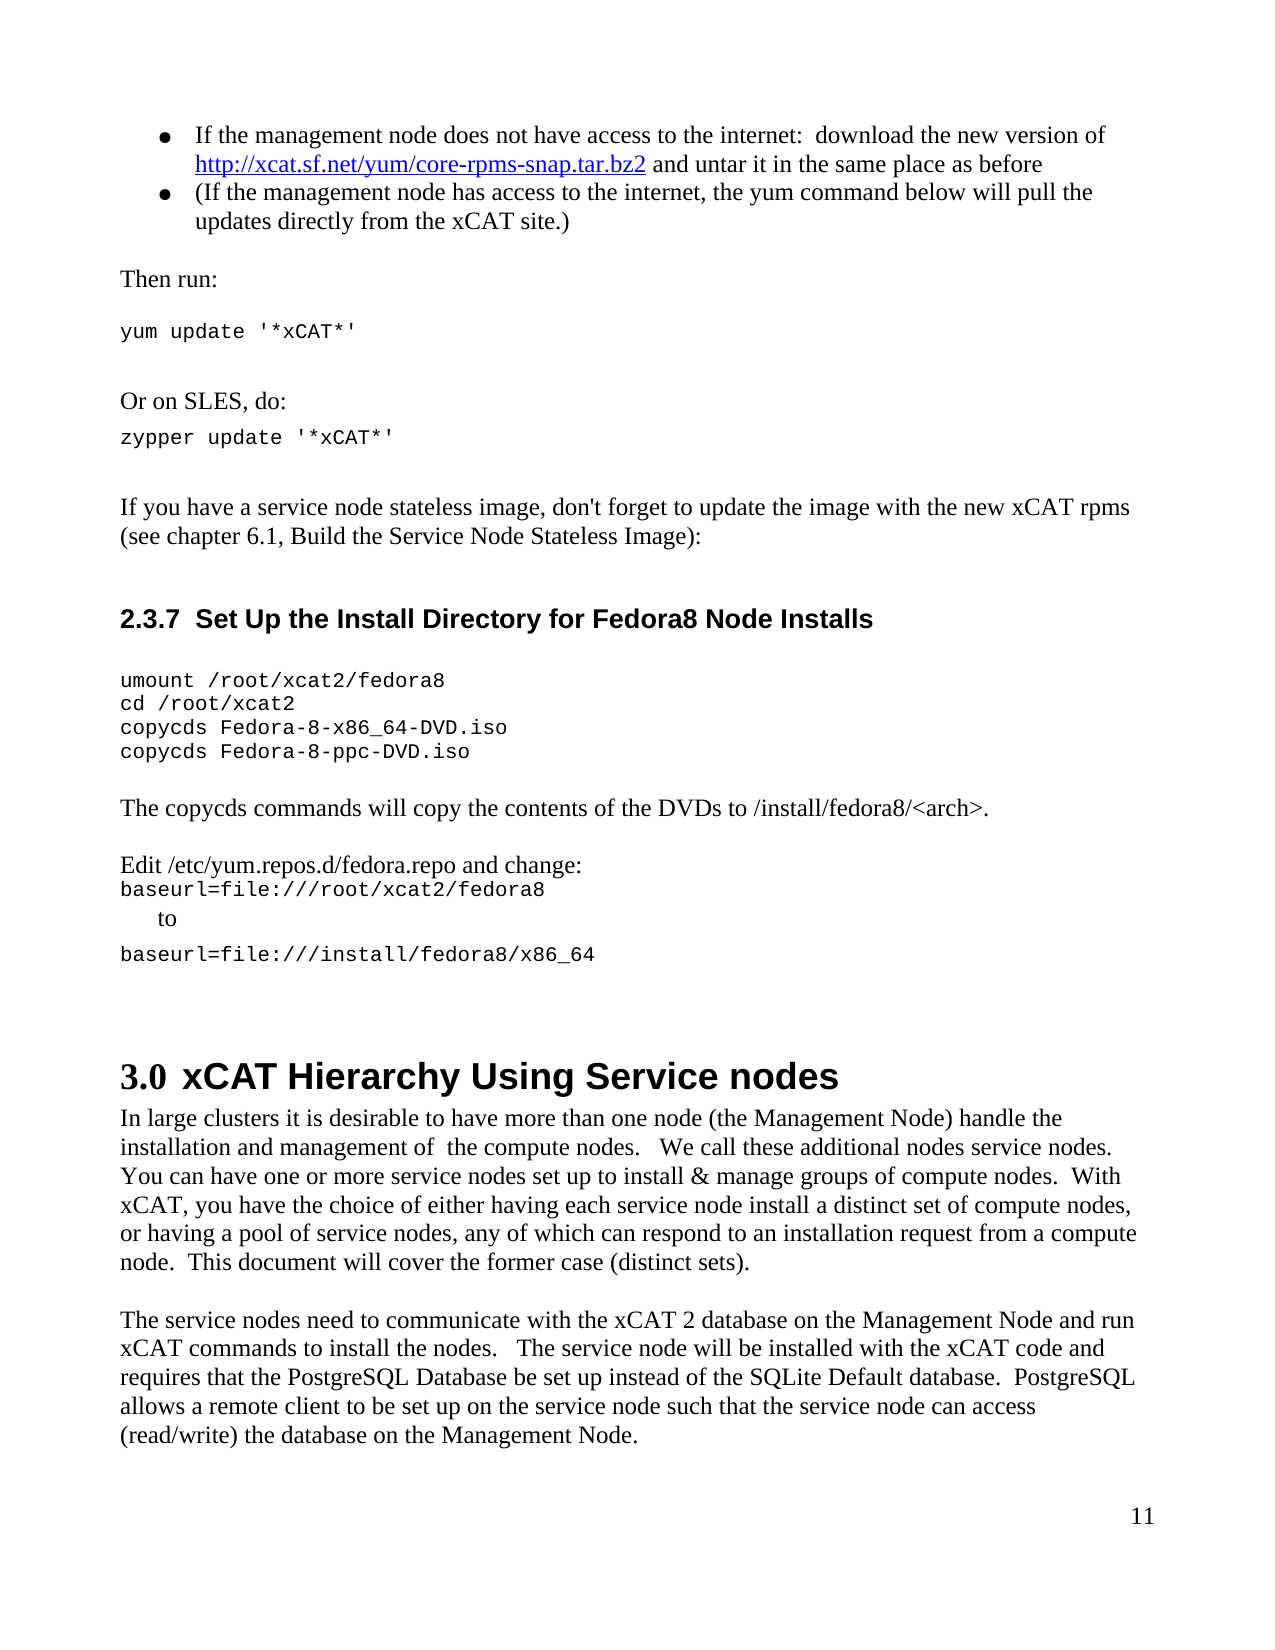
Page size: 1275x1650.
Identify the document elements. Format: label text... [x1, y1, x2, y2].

text If you have a service node stateless image, don't forget to update the image with the new xCAT rpms (see chapter 6.1, Build the Service Node Stateless Image): [120, 492, 1155, 550]
text The copycds commands will copy the contents of the DVDs to /install/fedora8/<arch>. [120, 793, 1155, 822]
text baseurl=file:///root/xcat2/fedora8 [120, 879, 1155, 903]
text copycds Fedora-8-ppc-DVD.iso [120, 741, 1155, 764]
text The service nodes need to communicate with the xCAT 2 database on the Management Node and run xCAT commands to install the nodes. The service node will be installed with the xCAT code and requires that the PostgreSQL Database be set up instead of the SQLite Default database. PostgreSQL allows a remote client to be set up on the service node such that the service node can access (read/write) the database on the Management Node. [120, 1305, 1155, 1448]
subtitle xCAT Hierarchy Using Service nodes [120, 1054, 1155, 1097]
text Edit /etc/yum.repos.d/fedora.repo and change: [120, 851, 1155, 879]
text Or on SLES, do: [120, 386, 1155, 415]
text umount /root/xcat2/fedora8 [120, 670, 1155, 693]
text In large clusters it is desirable to have more than one node (the Management Node) handle the installation and management of the compute nodes. We call these additional nodes service nodes. You can have one or more service nodes set up to install & manage groups of compute nodes. With xCAT, you have the choice of either having each service node install a distinct set of compute nodes, or having a pool of service nodes, any of which can respond to an installation request from a compute node. This document will cover the former case (distinct sets). [120, 1103, 1155, 1276]
text copycds Fedora-8-x86_64-DVD.iso [120, 717, 1155, 741]
text cd /root/xcat2 [120, 693, 1155, 717]
text baseurl=file:///install/fedora8/x86_64 [120, 944, 1155, 968]
text to [157, 903, 1155, 932]
text yum update '*xCAT*' [120, 321, 1155, 345]
subtitle Set Up the Install Directory for Fedora8 Node Installs [120, 603, 1155, 635]
text Then run: [120, 264, 1155, 292]
list If the management node does not have access to the internet: download the new version of http://xcat.sf.net/yum/core-rpms-snap.tar.bz2 and untar it in the same place as before [157, 120, 1155, 177]
text zypper update '*xCAT*' [120, 427, 1155, 451]
list (If the management node has access to the internet, the yum command below will pull the updates directly from the xCAT site.) [157, 177, 1155, 235]
